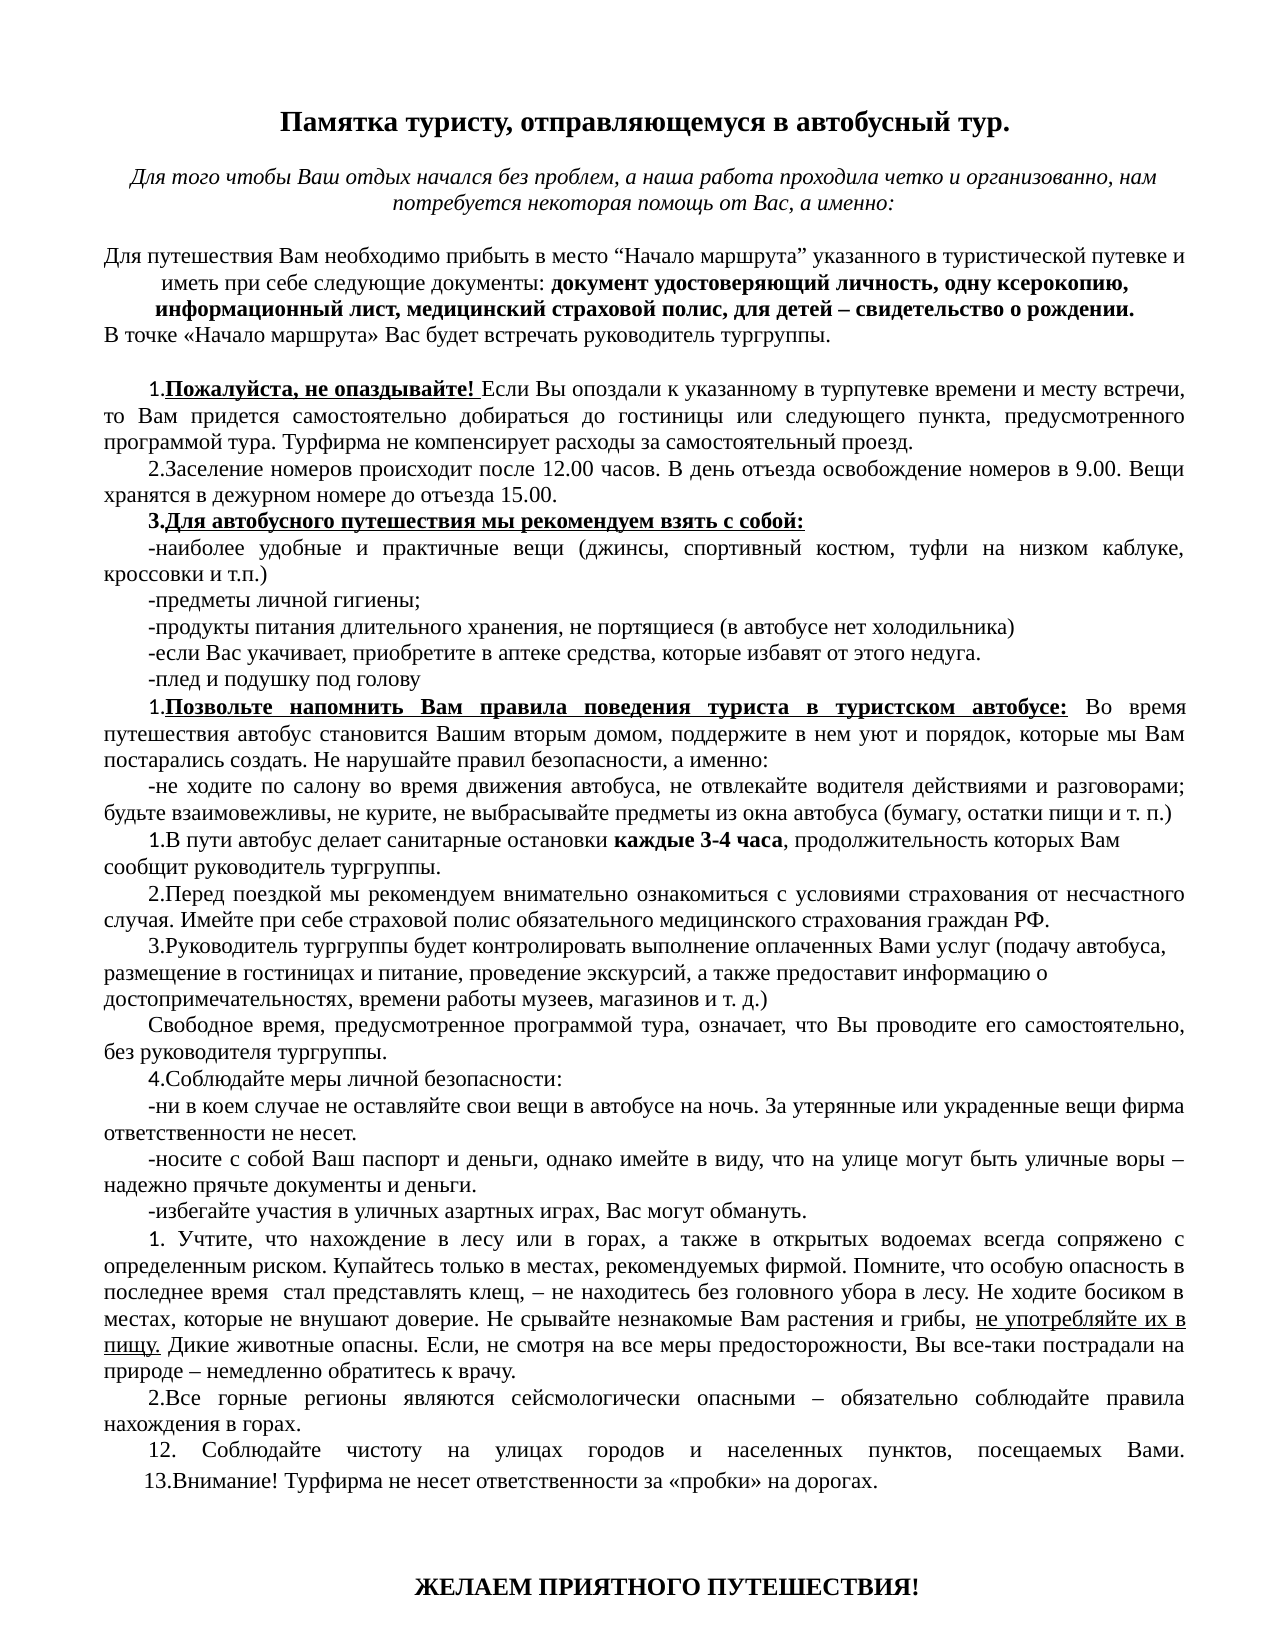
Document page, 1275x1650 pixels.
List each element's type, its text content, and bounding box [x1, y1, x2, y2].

list Соблюдайте меры личной безопасности: [103, 1064, 1186, 1092]
list Перед поездкой мы рекомендуем внимательно ознакомиться с условиями страхования от несчастного случая. Имейте при себе страховой полис обязательного медицинского страхования граждан РФ. [103, 880, 1186, 932]
text Памятка туристу, отправляющемуся в автобусный тур. [103, 104, 1186, 137]
list Для автобусного путешествия мы рекомендуем взять с собой: [103, 507, 1186, 534]
list Позвольте напомнить Вам правила поведения туриста в туристском автобусе: Во время путешествия автобус становится Вашим вторым домом, поддержите в нем уют и порядок, которые мы Вам постарались создать. Не нарушайте правил безопасности, а именно: [103, 692, 1186, 773]
list Пожалуйста, не опаздывайте! Если Вы опоздали к указанному в турпутевке времени и месту встречи, то Вам придется самостоятельно добираться до гостиницы или следующего пункта, предусмотренного программой тура. Турфирма не компенсирует расходы за самостоятельный проезд. [103, 374, 1186, 455]
text Для путешествия Вам необходимо прибыть в место “Начало маршрута” указанного в туристической путевке и иметь при себе следующие документы: документ удостоверяющий личность, одну ксерокопию, информационный лист, медицинский страховой полис, для детей – свидетельство о рождении. [103, 216, 1186, 321]
list продукты питания длительного хранения, не портящиеся (в автобусе нет холодильника) [103, 613, 1186, 639]
text Свободное время, предусмотренное программой тура, означает, что Вы проводите его самостоятельно, без руководителя тургруппы. [103, 1011, 1186, 1064]
list ни в коем случае не оставляйте свои вещи в автобусе на ночь. За утерянные или украденные вещи фирма ответственности не несет. [103, 1092, 1186, 1145]
list если Вас укачивает, приобретите в аптеке средства, которые избавят от этого недуга. [103, 639, 1186, 666]
list наиболее удобные и практичные вещи (джинсы, спортивный костюм, туфли на низком каблуке, кроссовки и т.п.) [103, 534, 1186, 586]
list носите с собой Ваш паспорт и деньги, однако имейте в виду, что на улице могут быть уличные воры – надежно прячьте документы и деньги. [103, 1145, 1186, 1198]
text 12. Соблюдайте чистоту на улицах городов и населенных пунктов, посещаемых Вами. 13.Внимание! Турфирма не несет ответственности за «пробки» на дорогах. [103, 1436, 1186, 1493]
list Руководитель тургруппы будет контролировать выполнение оплаченных Вами услуг (подачу автобуса, размещение в гостиницах и питание, проведение экскурсий, а также предоставит информацию о достопримечательностях, времени работы музеев, магазинов и т. д.) [103, 932, 1186, 1011]
list не ходите по салону во время движения автобуса, не отвлекайте водителя действиями и разговорами; будьте взаимовежливы, не курите, не выбрасывайте предметы из окна автобуса (бумагу, остатки пищи и т. п.) [103, 773, 1186, 825]
text ЖЕЛАЕМ ПРИЯТНОГО ПУТЕШЕСТВИЯ! [103, 1572, 1186, 1600]
list предметы личной гигиены; [103, 586, 1186, 613]
list В пути автобус делает санитарные остановки каждые 3-4 часа, продолжительность которых Вам сообщит руководитель тургруппы. [103, 825, 1186, 880]
list Все горные регионы являются сейсмологически опасными – обязательно соблюдайте правила нахождения в горах. [103, 1384, 1186, 1436]
list Учтите, что нахождение в лесу или в горах, а также в открытых водоемах всегда сопряжено с определенным риском. Купайтесь только в местах, рекомендуемых фирмой. Помните, что особую опасность в последнее время стал представлять клещ, – не находитесь без головного убора в лесу. Не ходите босиком в местах, которые не внушают доверие. Не срывайте незнакомые Вам растения и грибы, не употребляйте их в пищу. Дикие животные опасны. Если, не смотря на все меры предосторожности, Вы все-таки пострадали на природе – немедленно обратитесь к врачу. [103, 1224, 1186, 1384]
text В точке «Начало маршрута» Вас будет встречать руководитель тургруппы. [103, 321, 1186, 348]
list Заселение номеров происходит после 12.00 часов. В день отъезда освобождение номеров в 9.00. Вещи хранятся в дежурном номере до отъезда 15.00. [103, 455, 1186, 507]
list избегайте участия в уличных азартных играх, Вас могут обмануть. [103, 1198, 1186, 1224]
list плед и подушку под голову [103, 666, 1186, 692]
text Для того чтобы Ваш отдых начался без проблем, а наша работа проходила четко и организованно, нам потребуется некоторая помощь от Вас, а именно: [103, 163, 1186, 216]
